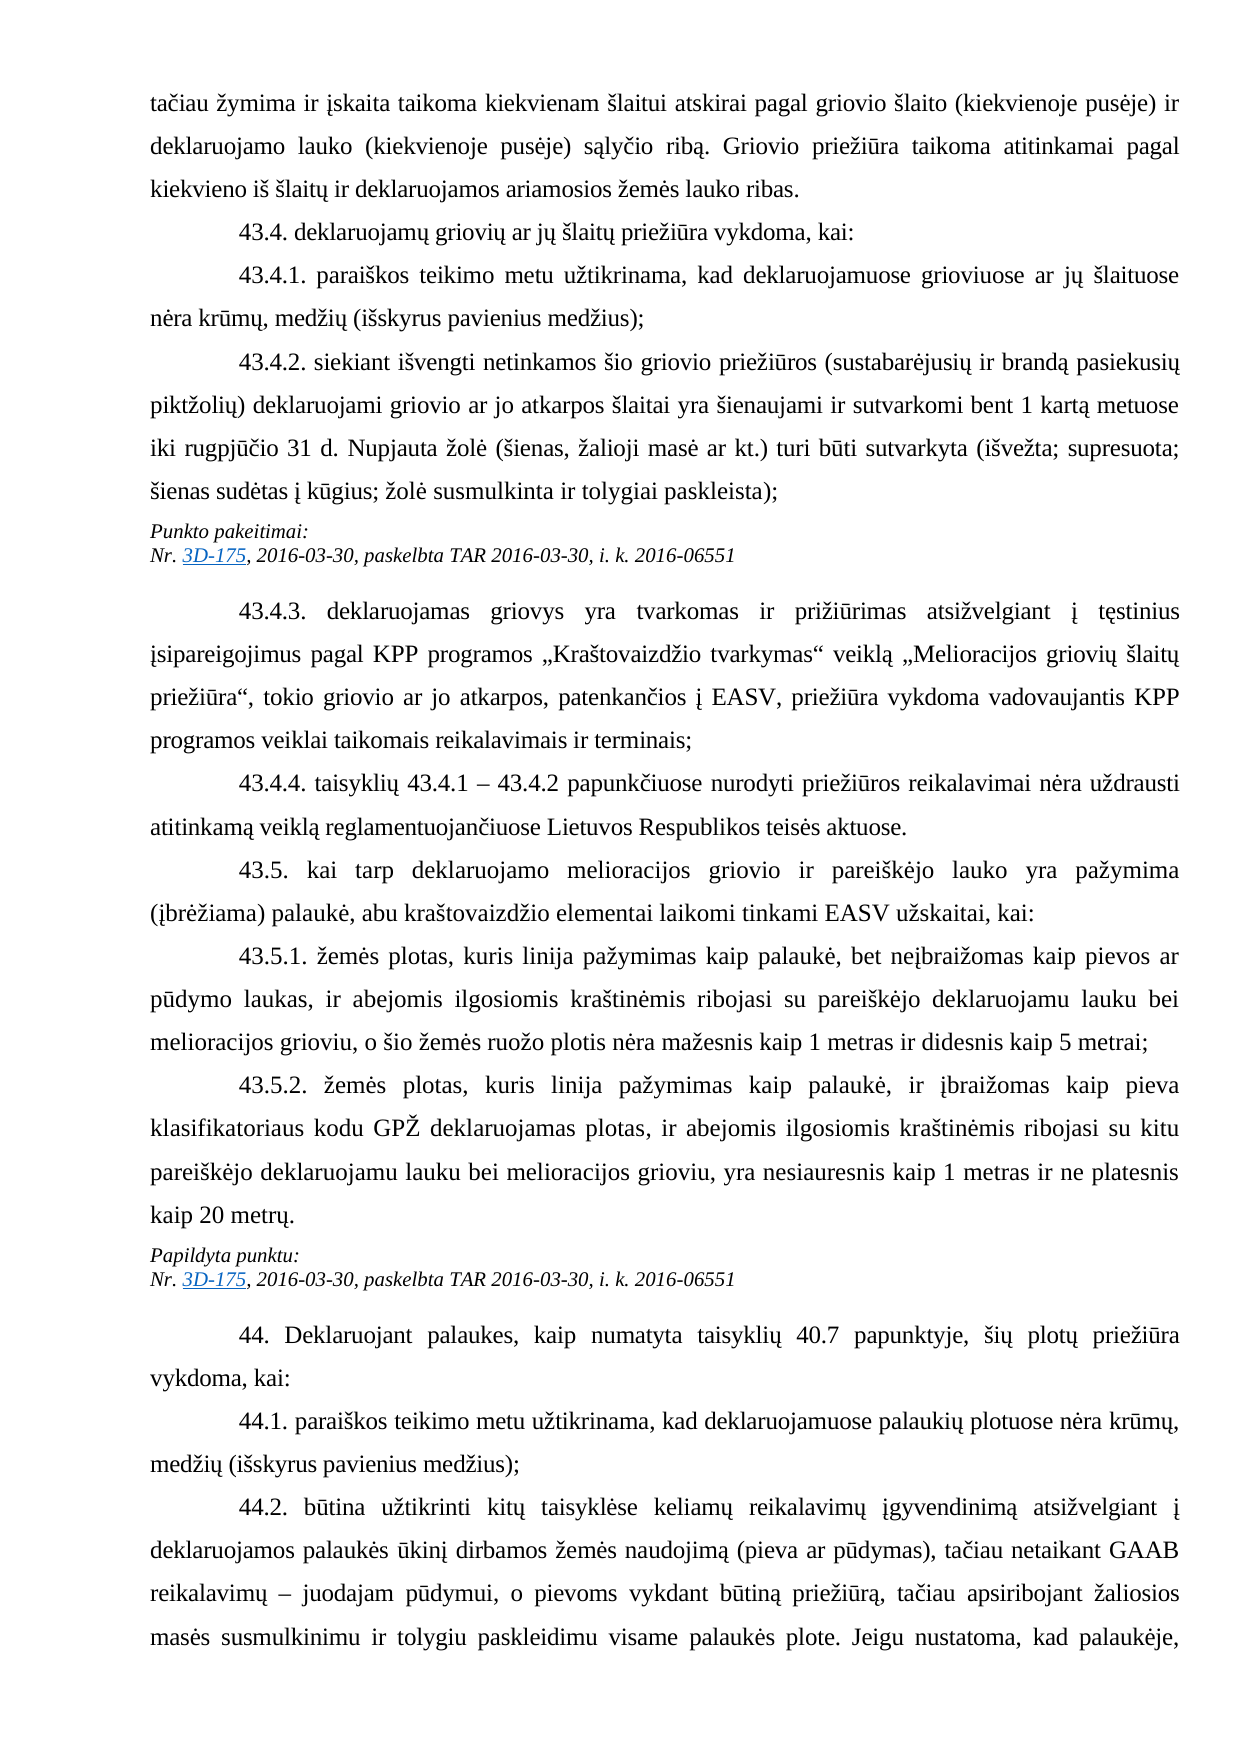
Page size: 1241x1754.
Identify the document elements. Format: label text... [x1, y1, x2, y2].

text 44. Deklaruojant palaukes, kaip numatyta taisyklių 40.7 papunktyje, šių plotų priežiūra vykdoma, kai: [150, 1320, 1180, 1392]
text tačiau žymima ir įskaita taikoma kiekvienam šlaitui atskirai pagal griovio šlaito (kiekvienoje pusėje) ir deklaruojamo lauko (kiekvienoje pusėje) sąlyčio ribą. Griovio priežiūra taikoma atitinkamai pagal kiekvieno iš šlaitų ir deklaruojamos ariamosios žemės lauko ribas. [150, 88, 1180, 203]
text 43.4. deklaruojamų griovių ar jų šlaitų priežiūra vykdoma, kai: [150, 217, 1180, 246]
text 43.4.4. taisyklių 43.4.1 – 43.4.2 papunkčiuose nurodyti priežiūros reikalavimai nėra uždrausti atitinkamą veiklą reglamentuojančiuose Lietuvos Respublikos teisės aktuose. [150, 768, 1180, 840]
text 43.5. kai tarp deklaruojamo melioracijos griovio ir pareiškėjo lauko yra pažymima (įbrėžiama) palaukė, abu kraštovaizdžio elementai laikomi tinkami EASV užskaitai, kai: [150, 855, 1180, 927]
text Nr. 3D-175, 2016-03-30, paskelbta TAR 2016-03-30, i. k. 2016-06551 [150, 543, 1180, 567]
text 43.4.2. siekiant išvengti netinkamos šio griovio priežiūros (sustabarėjusių ir brandą pasiekusių piktžolių) deklaruojami griovio ar jo atkarpos šlaitai yra šienaujami ir sutvarkomi bent 1 kartą metuose iki rugpjūčio 31 d. Nupjauta žolė (šienas, žalioji masė ar kt.) turi būti sutvarkyta (išvežta; supresuota; šienas sudėtas į kūgius; žolė susmulkinta ir tolygiai paskleista); [150, 347, 1180, 505]
text 44.1. paraiškos teikimo metu užtikrinama, kad deklaruojamuose palaukių plotuose nėra krūmų, medžių (išskyrus pavienius medžius); [150, 1406, 1180, 1478]
text Nr. 3D-175, 2016-03-30, paskelbta TAR 2016-03-30, i. k. 2016-06551 [150, 1267, 1180, 1291]
text Papildyta punktu: [150, 1243, 1180, 1267]
text 43.5.2. žemės plotas, kuris linija pažymimas kaip palaukė, ir įbraižomas kaip pieva klasifikatoriaus kodu GPŽ deklaruojamas plotas, ir abejomis ilgosiomis kraštinėmis ribojasi su kitu pareiškėjo deklaruojamu lauku bei melioracijos grioviu, yra nesiauresnis kaip 1 metras ir ne platesnis kaip 20 metrų. [150, 1070, 1180, 1228]
text 43.4.3. deklaruojamas griovys yra tvarkomas ir prižiūrimas atsižvelgiant į tęstinius įsipareigojimus pagal KPP programos „Kraštovaizdžio tvarkymas“ veiklą „Melioracijos griovių šlaitų priežiūra“, tokio griovio ar jo atkarpos, patenkančios į EASV, priežiūra vykdoma vadovaujantis KPP programos veiklai taikomais reikalavimais ir terminais; [150, 596, 1180, 754]
text 43.5.1. žemės plotas, kuris linija pažymimas kaip palaukė, bet neįbraižomas kaip pievos ar pūdymo laukas, ir abejomis ilgosiomis kraštinėmis ribojasi su pareiškėjo deklaruojamu lauku bei melioracijos grioviu, o šio žemės ruožo plotis nėra mažesnis kaip 1 metras ir didesnis kaip 5 metrai; [150, 941, 1180, 1056]
text 43.4.1. paraiškos teikimo metu užtikrinama, kad deklaruojamuose grioviuose ar jų šlaituose nėra krūmų, medžių (išskyrus pavienius medžius); [150, 260, 1180, 332]
text 44.2. būtina užtikrinti kitų taisyklėse keliamų reikalavimų įgyvendinimą atsižvelgiant į deklaruojamos palaukės ūkinį dirbamos žemės naudojimą (pieva ar pūdymas), tačiau netaikant GAAB reikalavimų – juodajam pūdymui, o pievoms vykdant būtiną priežiūrą, tačiau apsiribojant žaliosios masės susmulkinimu ir tolygiu paskleidimu visame palaukės plote. Jeigu nustatoma, kad palaukėje, [150, 1492, 1180, 1650]
text Punkto pakeitimai: [150, 519, 1180, 543]
